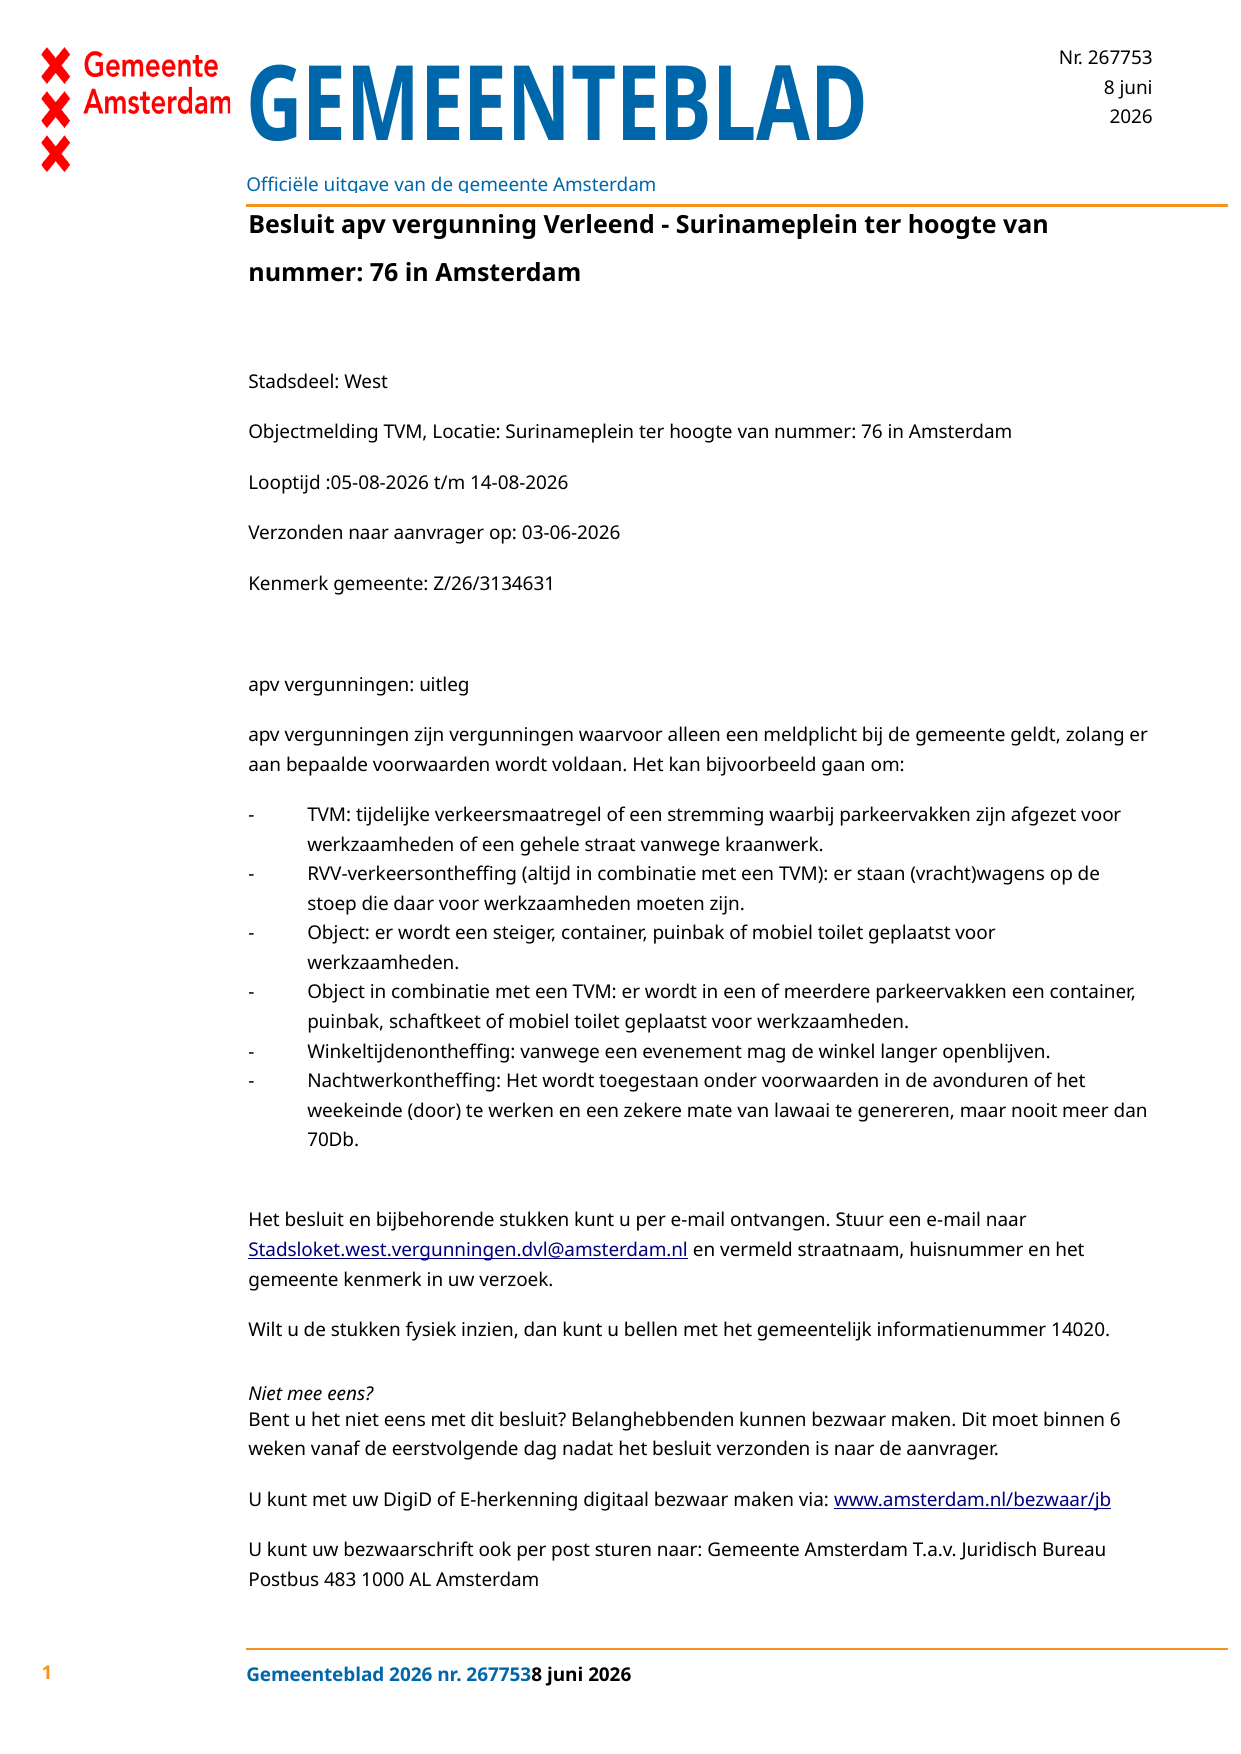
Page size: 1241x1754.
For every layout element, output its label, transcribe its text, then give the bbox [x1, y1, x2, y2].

text Niet mee eens? [248, 1380, 1152, 1406]
text U kunt uw bezwaarschrift ook per post sturen naar: Gemeente Amsterdam T.a.v. Juridisch Bureau Postbus 483 1000 AL Amsterdam [248, 1536, 1152, 1592]
text apv vergunningen: uitleg [248, 671, 1152, 697]
text Looptijd :05-08-2026 t/m 14-08-2026 [248, 469, 1152, 495]
picture [41, 47, 231, 172]
text Kenmerk gemeente: Z/26/3134631 [248, 570, 1152, 596]
list Object in combinatie met een TVM: er wordt in een of meerdere parkeervakken een container, puinbak, schaftkeet of mobiel toilet geplaatst voor werkzaamheden. [248, 979, 1152, 1034]
text U kunt met uw DigiD of E-herkenning digitaal bezwaar maken via: www.amsterdam.nl/bezwaar/jb [248, 1486, 1152, 1512]
text Bent u het niet eens met dit besluit? Belanghebbenden kunnen bezwaar maken. Dit moet binnen 6 weken vanaf de eerstvolgende dag nadat het besluit verzonden is naar de aanvrager. [248, 1406, 1152, 1461]
text Wilt u de stukken fysiek inzien, dan kunt u bellen met het gemeentelijk informatienummer 14020. [248, 1316, 1152, 1342]
text apv vergunningen zijn vergunningen waarvoor alleen een meldplicht bij de gemeente geldt, zolang er aan bepaalde voorwaarden wordt voldaan. Het kan bijvoorbeeld gaan om: [248, 721, 1152, 777]
list RVV-verkeersontheffing (altijd in combinatie met een TVM): er staan (vracht)wagens op de stoep die daar voor werkzaamheden moeten zijn. [248, 860, 1152, 916]
text Het besluit en bijbehorende stukken kunt u per e-mail ontvangen. Stuur een e-mail naar Stadsloket.west.vergunningen.dvl@amsterdam.nl en vermeld straatnaam, huisnummer en het gemeente kenmerk in uw verzoek. [248, 1207, 1152, 1292]
text Verzonden naar aanvrager op: 03-06-2026 [248, 519, 1152, 545]
list Winkeltijdenontheffing: vanwege een evenement mag de winkel langer openblijven. [248, 1038, 1152, 1064]
list Nachtwerkontheffing: Het wordt toegestaan onder voorwaarden in de avonduren of het weekeinde (door) te werken en een zekere mate van lawaai te genereren, maar nooit meer dan 70Db. [248, 1067, 1152, 1152]
list Object: er wordt een steiger, container, puinbak of mobiel toilet geplaatst voor werkzaamheden. [248, 919, 1152, 975]
text Besluit apv vergunning Verleend - Surinameplein ter hoogte van nummer: 76 in Amsterdam [248, 207, 1152, 288]
list TVM: tijdelijke verkeersmaatregel of een stremming waarbij parkeervakken zijn afgezet voor werkzaamheden of een gehele straat vanwege kraanwerk. [248, 801, 1152, 857]
text Stadsdeel: West [248, 368, 1152, 394]
text Objectmelding TVM, Locatie: Surinameplein ter hoogte van nummer: 76 in Amsterdam [248, 419, 1152, 444]
